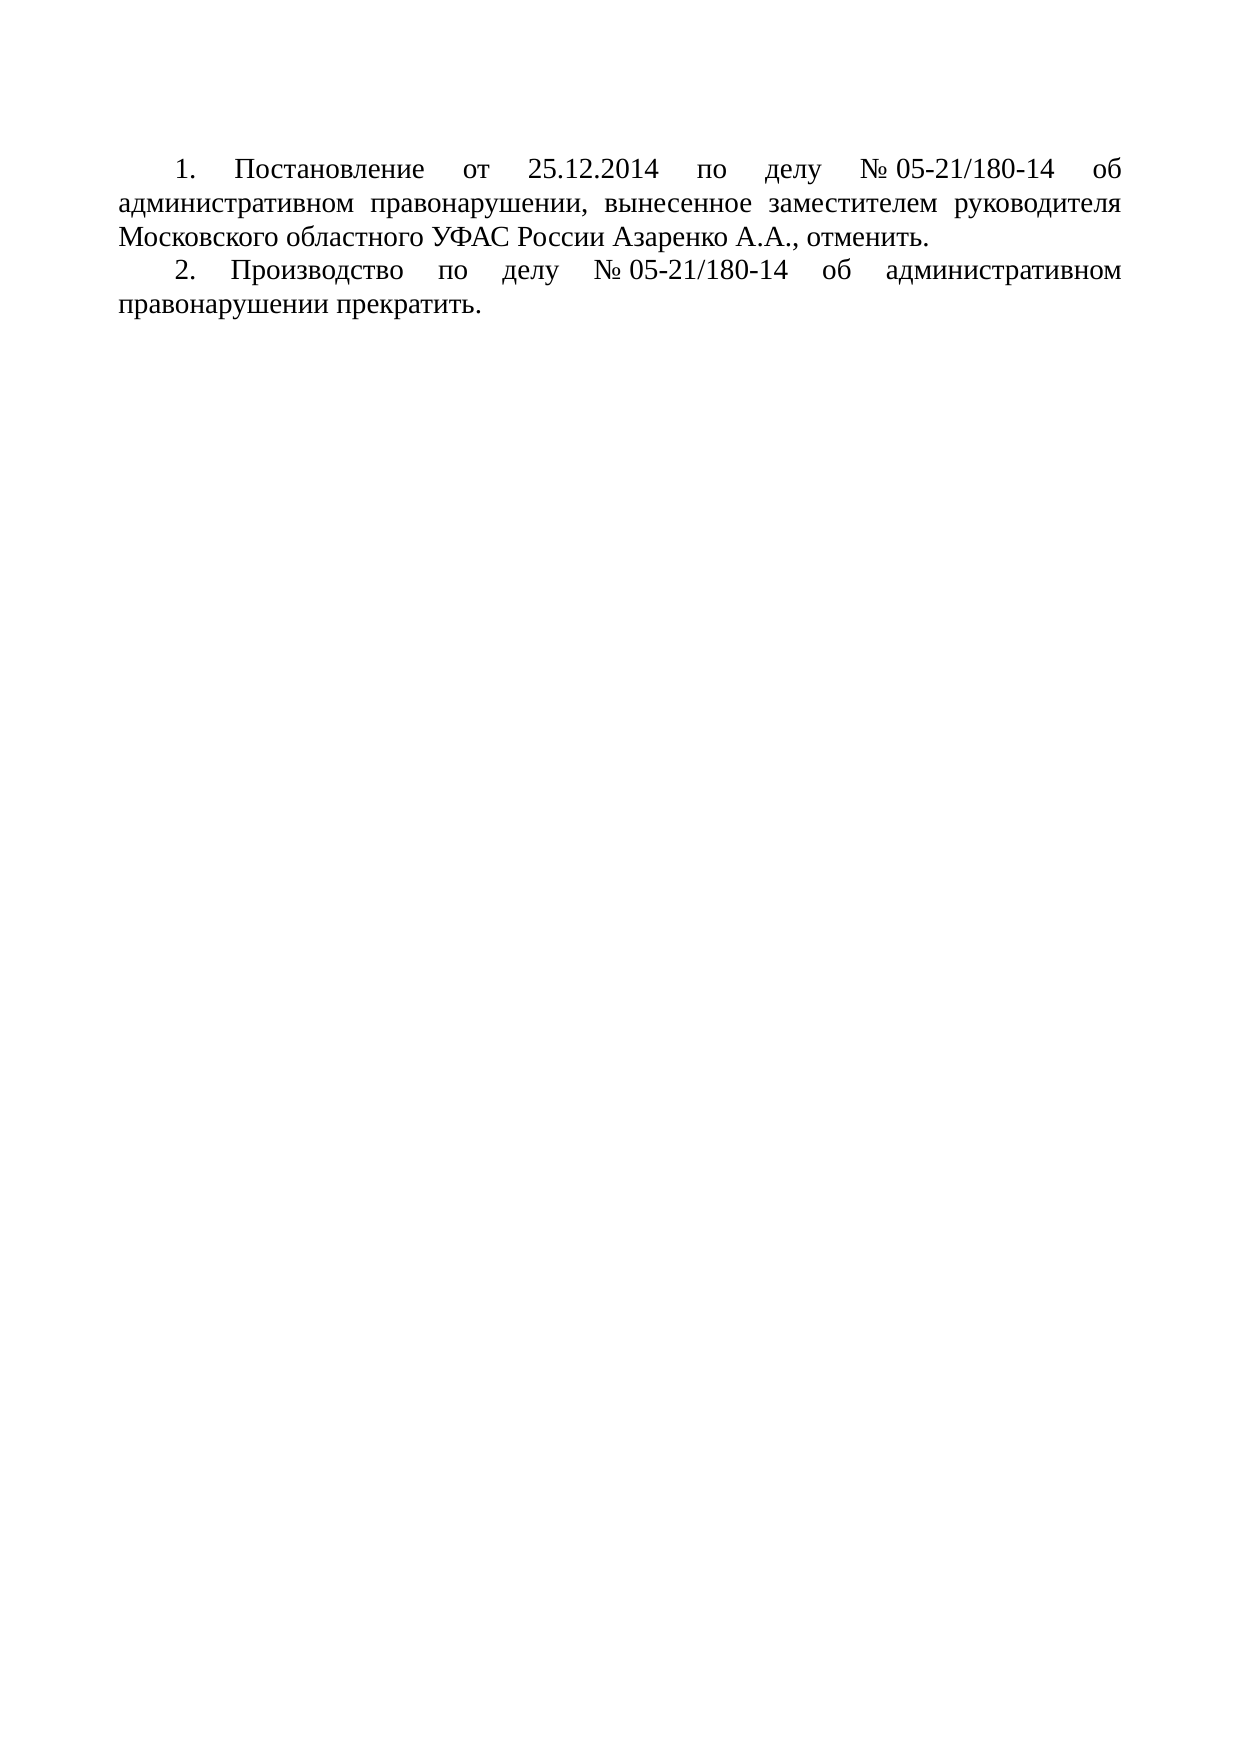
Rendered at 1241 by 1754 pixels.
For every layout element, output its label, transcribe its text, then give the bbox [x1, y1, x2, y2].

text 2. Производство по делу № 05-21/180-14 об административном правонарушении прекратить. [118, 252, 1122, 319]
text 1. Постановление от 25.12.2014 по делу № 05-21/180-14 об административном правонарушении, вынесенное заместителем руководителя Московского областного УФАС России Азаренко А.А., отменить. [118, 152, 1122, 252]
